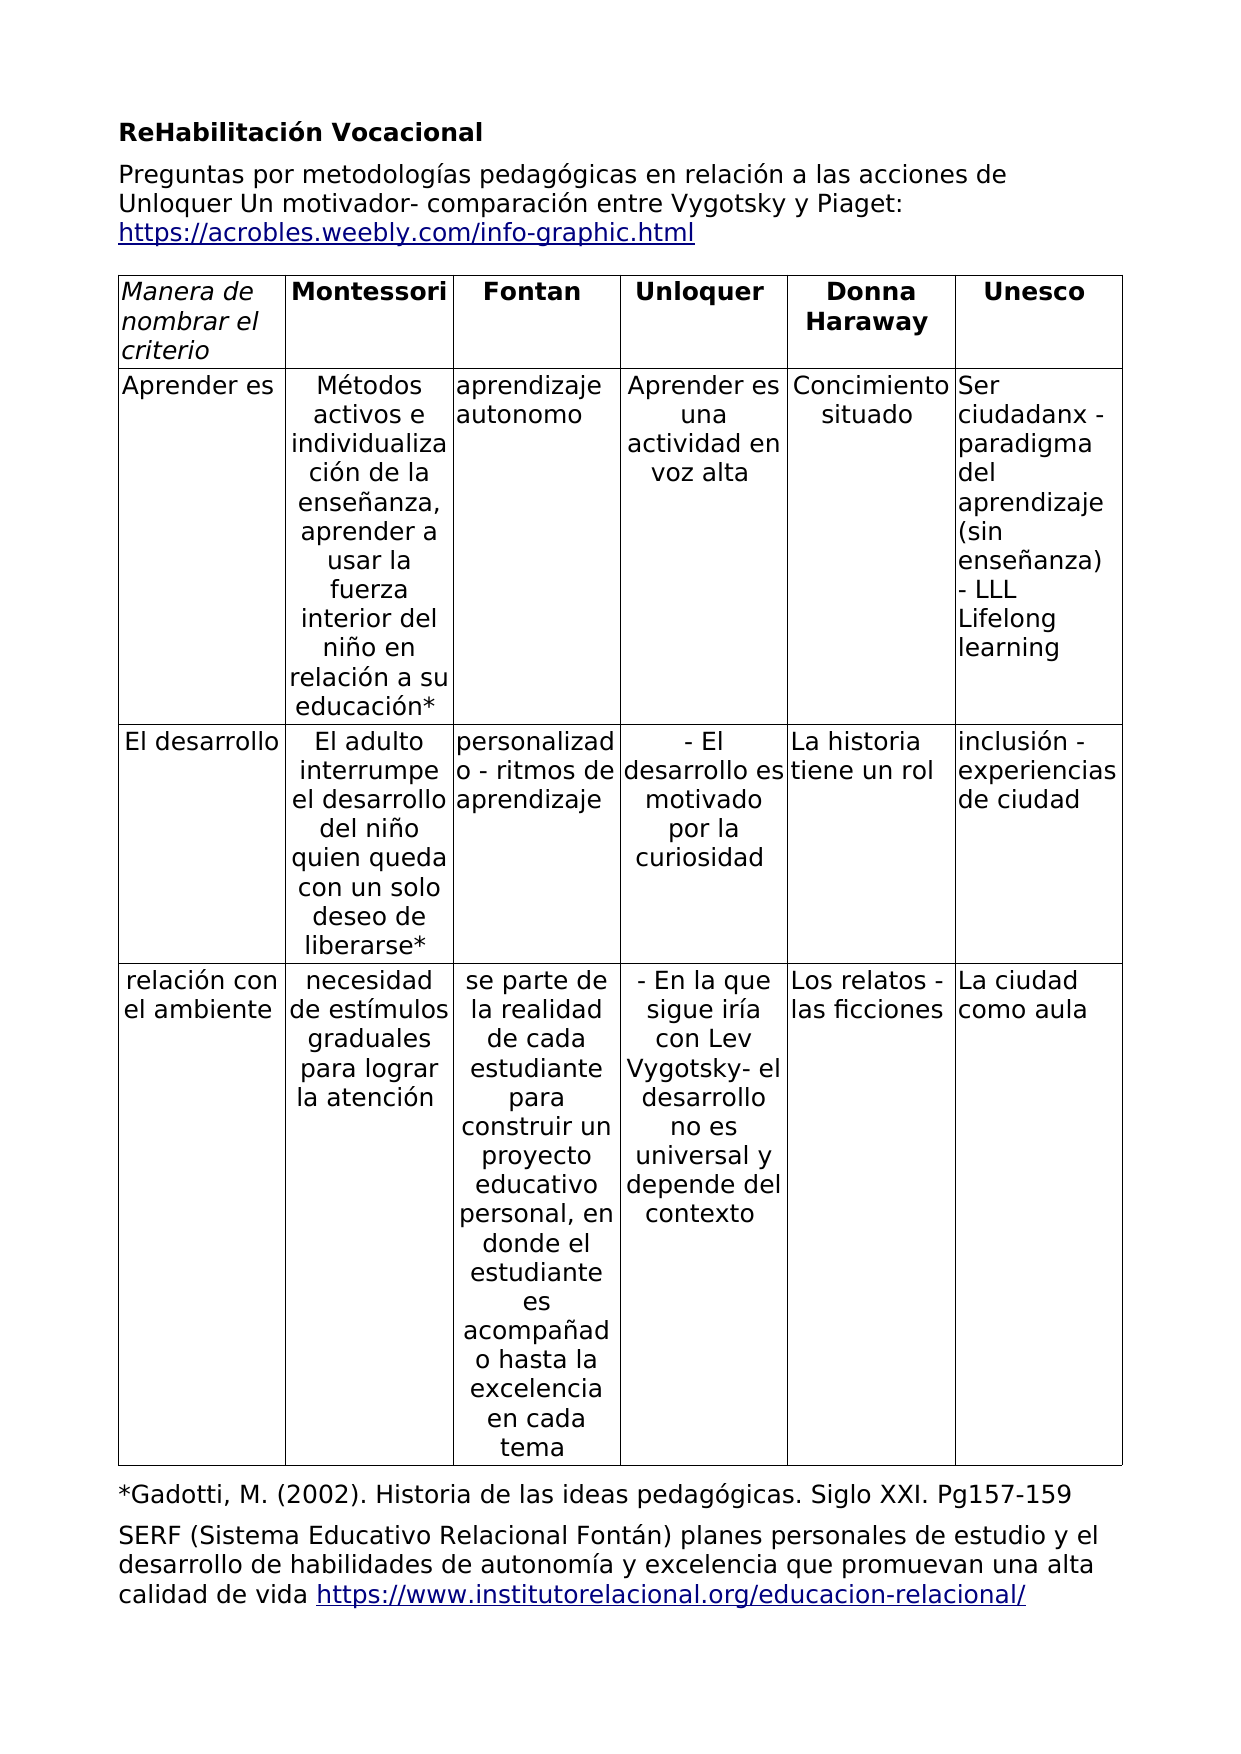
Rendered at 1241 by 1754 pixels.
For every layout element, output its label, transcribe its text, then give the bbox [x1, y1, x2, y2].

table_cell se parte de la realidad de cada estudiante para construir un proyecto educativo personal, en donde el estudiante es acompañado hasta la excelencia en cada tema [454, 964, 620, 1465]
table_cell relación con el ambiente [119, 964, 285, 1465]
table_header Unesco [956, 276, 1122, 368]
table_cell Los relatos - las ficciones [788, 964, 955, 1465]
table_header Donna Haraway [788, 276, 955, 368]
table_header Fontan [454, 276, 620, 368]
table_cell La ciudad como aula [956, 964, 1122, 1465]
table_cell Concimiento situado [788, 369, 955, 724]
table_header Unloquer [621, 276, 787, 368]
table_cell El adulto interrumpe el desarrollo del niño quien queda con un solo deseo de liberarse* [286, 725, 453, 963]
table_cell Métodos activos e individualización de la enseñanza, aprender a usar la fuerza interior del niño en relación a su educación* [286, 369, 453, 724]
table_cell La historia tiene un rol [788, 725, 955, 963]
table_cell inclusión - experiencias de ciudad [956, 725, 1122, 963]
table_cell aprendizaje autonomo [454, 369, 620, 724]
text Preguntas por metodologías pedagógicas en relación a las acciones de Unloquer Un motivador- comparación entre Vygotsky y Piaget: https://acrobles.weebly.com/info-graphic.html [118, 160, 1122, 247]
text SERF (Sistema Educativo Relacional Fontán) planes personales de estudio y el desarrollo de habilidades de autonomía y excelencia que promuevan una alta calidad de vida https://www.institutorelacional.org/educacion-relacional/ [118, 1522, 1122, 1609]
table_cell necesidad de estímulos graduales para lograr la atención [286, 964, 453, 1465]
table_cell Aprender es [119, 369, 285, 724]
table_header Montessori [286, 276, 453, 368]
text *Gadotti, M. (2002). Historia de las ideas pedagógicas. Siglo XXI. Pg157-159 [118, 1480, 1122, 1509]
table_cell Aprender es una actividad en voz alta [621, 369, 787, 724]
table_cell Ser ciudadanx - paradigma del aprendizaje (sin enseñanza) - LLL Lifelong learning [956, 369, 1122, 724]
table_cell - En la que sigue iría con Lev Vygotsky- el desarrollo no es universal y depende del contexto [621, 964, 787, 1465]
table_cell - El desarrollo es motivado por la curiosidad [621, 725, 787, 963]
table_cell personalizado - ritmos de aprendizaje [454, 725, 620, 963]
text ReHabilitación Vocacional [118, 118, 1122, 147]
table_cell El desarrollo [119, 725, 285, 963]
table_header Manera de nombrar el criterio [119, 276, 285, 368]
